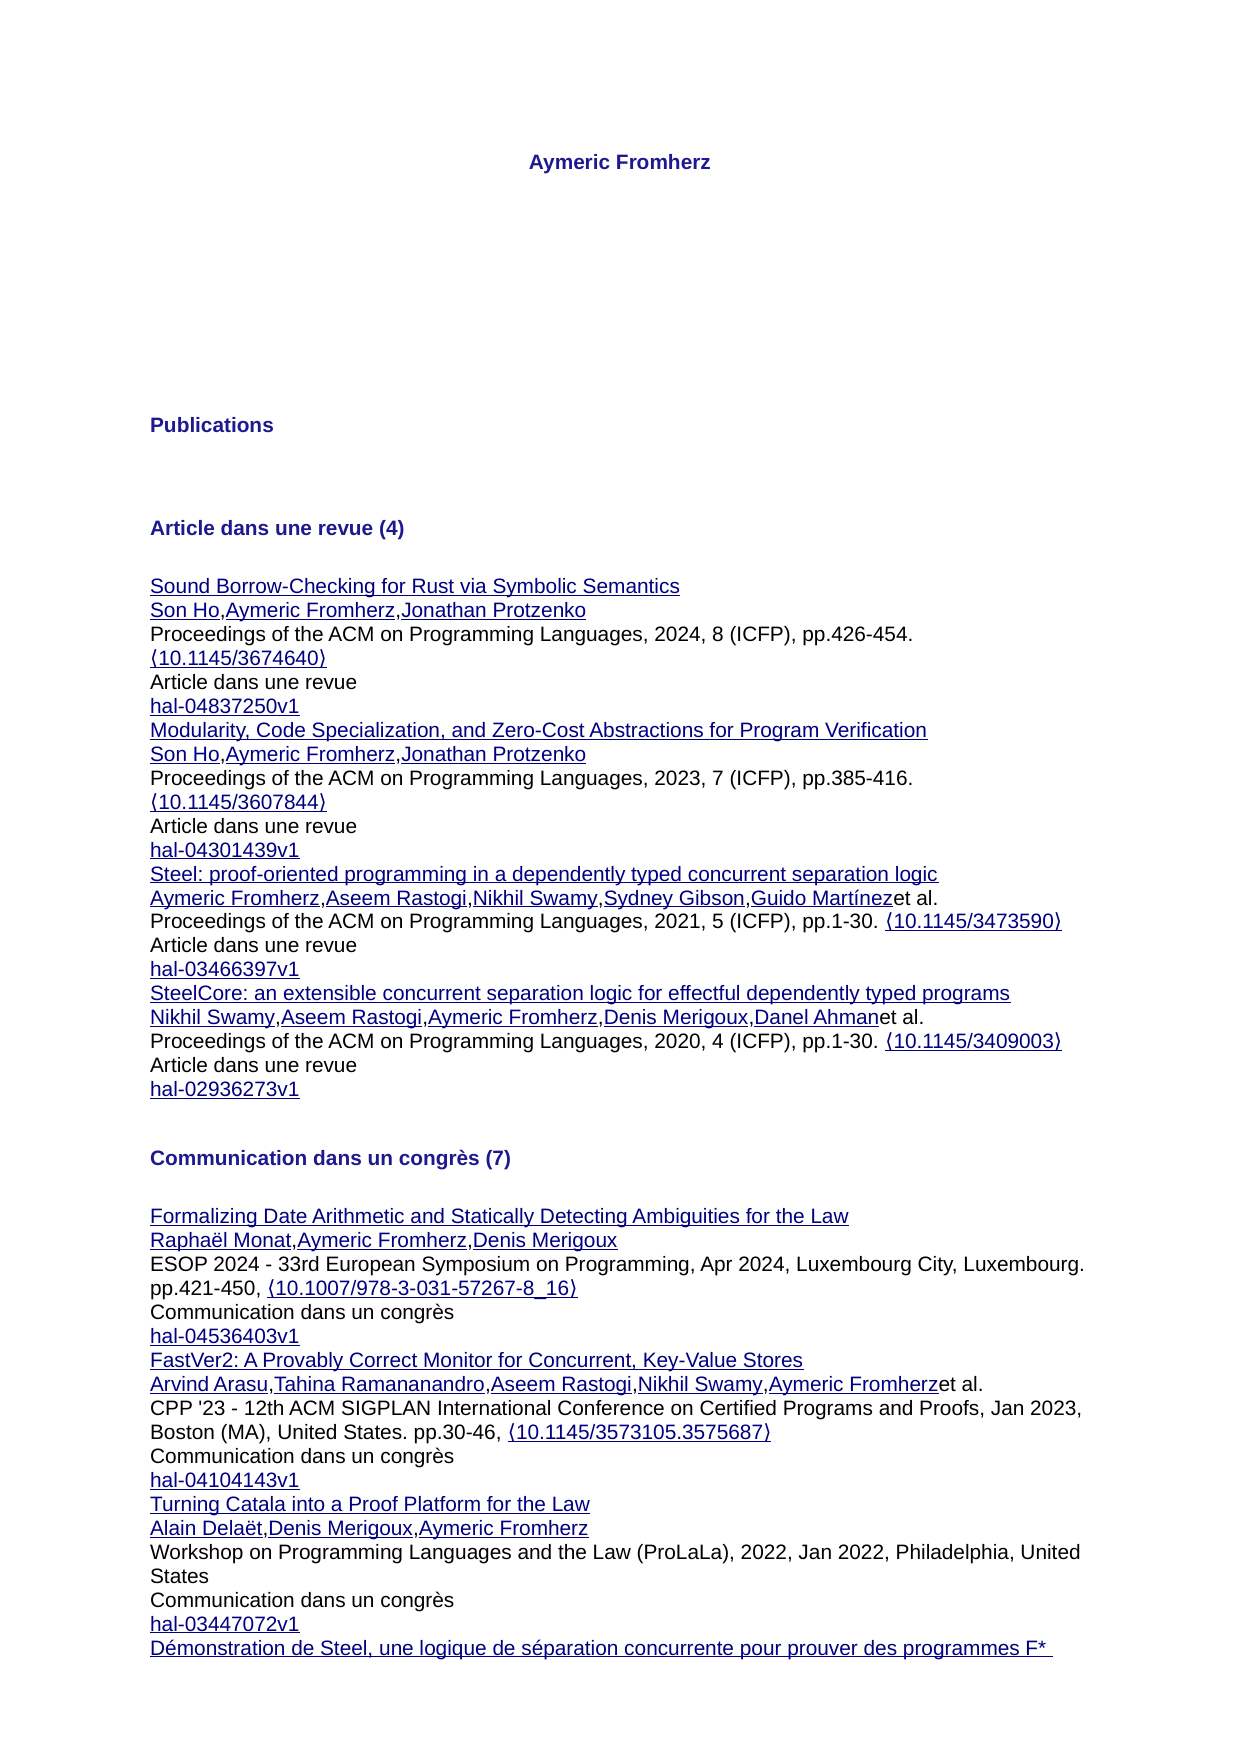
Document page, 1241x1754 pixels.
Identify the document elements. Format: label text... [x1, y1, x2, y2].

subtitle Aymeric Fromherz [150, 150, 1090, 174]
table_header Sound Borrow-Checking for Rust via Symbolic Semantics Son Ho,Aymeric Fromherz,Jonathan Protzenko Proceedings of the ACM on Programming Languages, 2024, 8 (ICFP), pp.426-454. ⟨10.1145/3674640⟩ Article dans une revue hal-04837250v1 [150, 574, 1090, 718]
table_cell FastVer2: A Provably Correct Monitor for Concurrent, Key-Value Stores Arvind Arasu,Tahina Ramananandro,Aseem Rastogi,Nikhil Swamy,Aymeric Fromherzet al. CPP '23 - 12th ACM SIGPLAN International Conference on Certified Programs and Proofs, Jan 2023, Boston (MA), United States. pp.30-46, ⟨10.1145/3573105.3575687⟩ Communication dans un congrès hal-04104143v1 [150, 1348, 1090, 1492]
table_cell Démonstration de Steel, une logique de séparation concurrente pour prouver des programmes F* [150, 1635, 1090, 1659]
subtitle Communication dans un congrès (7) [150, 1146, 1090, 1170]
table_cell Modularity, Code Specialization, and Zero-Cost Abstractions for Program Verification Son Ho,Aymeric Fromherz,Jonathan Protzenko Proceedings of the ACM on Programming Languages, 2023, 7 (ICFP), pp.385-416. ⟨10.1145/3607844⟩ Article dans une revue hal-04301439v1 [150, 718, 1090, 861]
table_cell Turning Catala into a Proof Platform for the Law Alain Delaët,Denis Merigoux,Aymeric Fromherz Workshop on Programming Languages and the Law (ProLaLa), 2022, Jan 2022, Philadelphia, United States Communication dans un congrès hal-03447072v1 [150, 1492, 1090, 1635]
table_cell Steel: proof-oriented programming in a dependently typed concurrent separation logic Aymeric Fromherz,Aseem Rastogi,Nikhil Swamy,Sydney Gibson,Guido Martínezet al. Proceedings of the ACM on Programming Languages, 2021, 5 (ICFP), pp.1-30. ⟨10.1145/3473590⟩ Article dans une revue hal-03466397v1 [150, 861, 1090, 981]
subtitle Article dans une revue (4) [150, 516, 1090, 539]
table_header Formalizing Date Arithmetic and Statically Detecting Ambiguities for the Law Raphaël Monat,Aymeric Fromherz,Denis Merigoux ESOP 2024 - 33rd European Symposium on Programming, Apr 2024, Luxembourg City, Luxembourg. pp.421-450, ⟨10.1007/978-3-031-57267-8_16⟩ Communication dans un congrès hal-04536403v1 [150, 1204, 1090, 1348]
subtitle Publications [150, 412, 1090, 436]
table_cell SteelCore: an extensible concurrent separation logic for effectful dependently typed programs Nikhil Swamy,Aseem Rastogi,Aymeric Fromherz,Denis Merigoux,Danel Ahmanet al. Proceedings of the ACM on Programming Languages, 2020, 4 (ICFP), pp.1-30. ⟨10.1145/3409003⟩ Article dans une revue hal-02936273v1 [150, 981, 1090, 1101]
